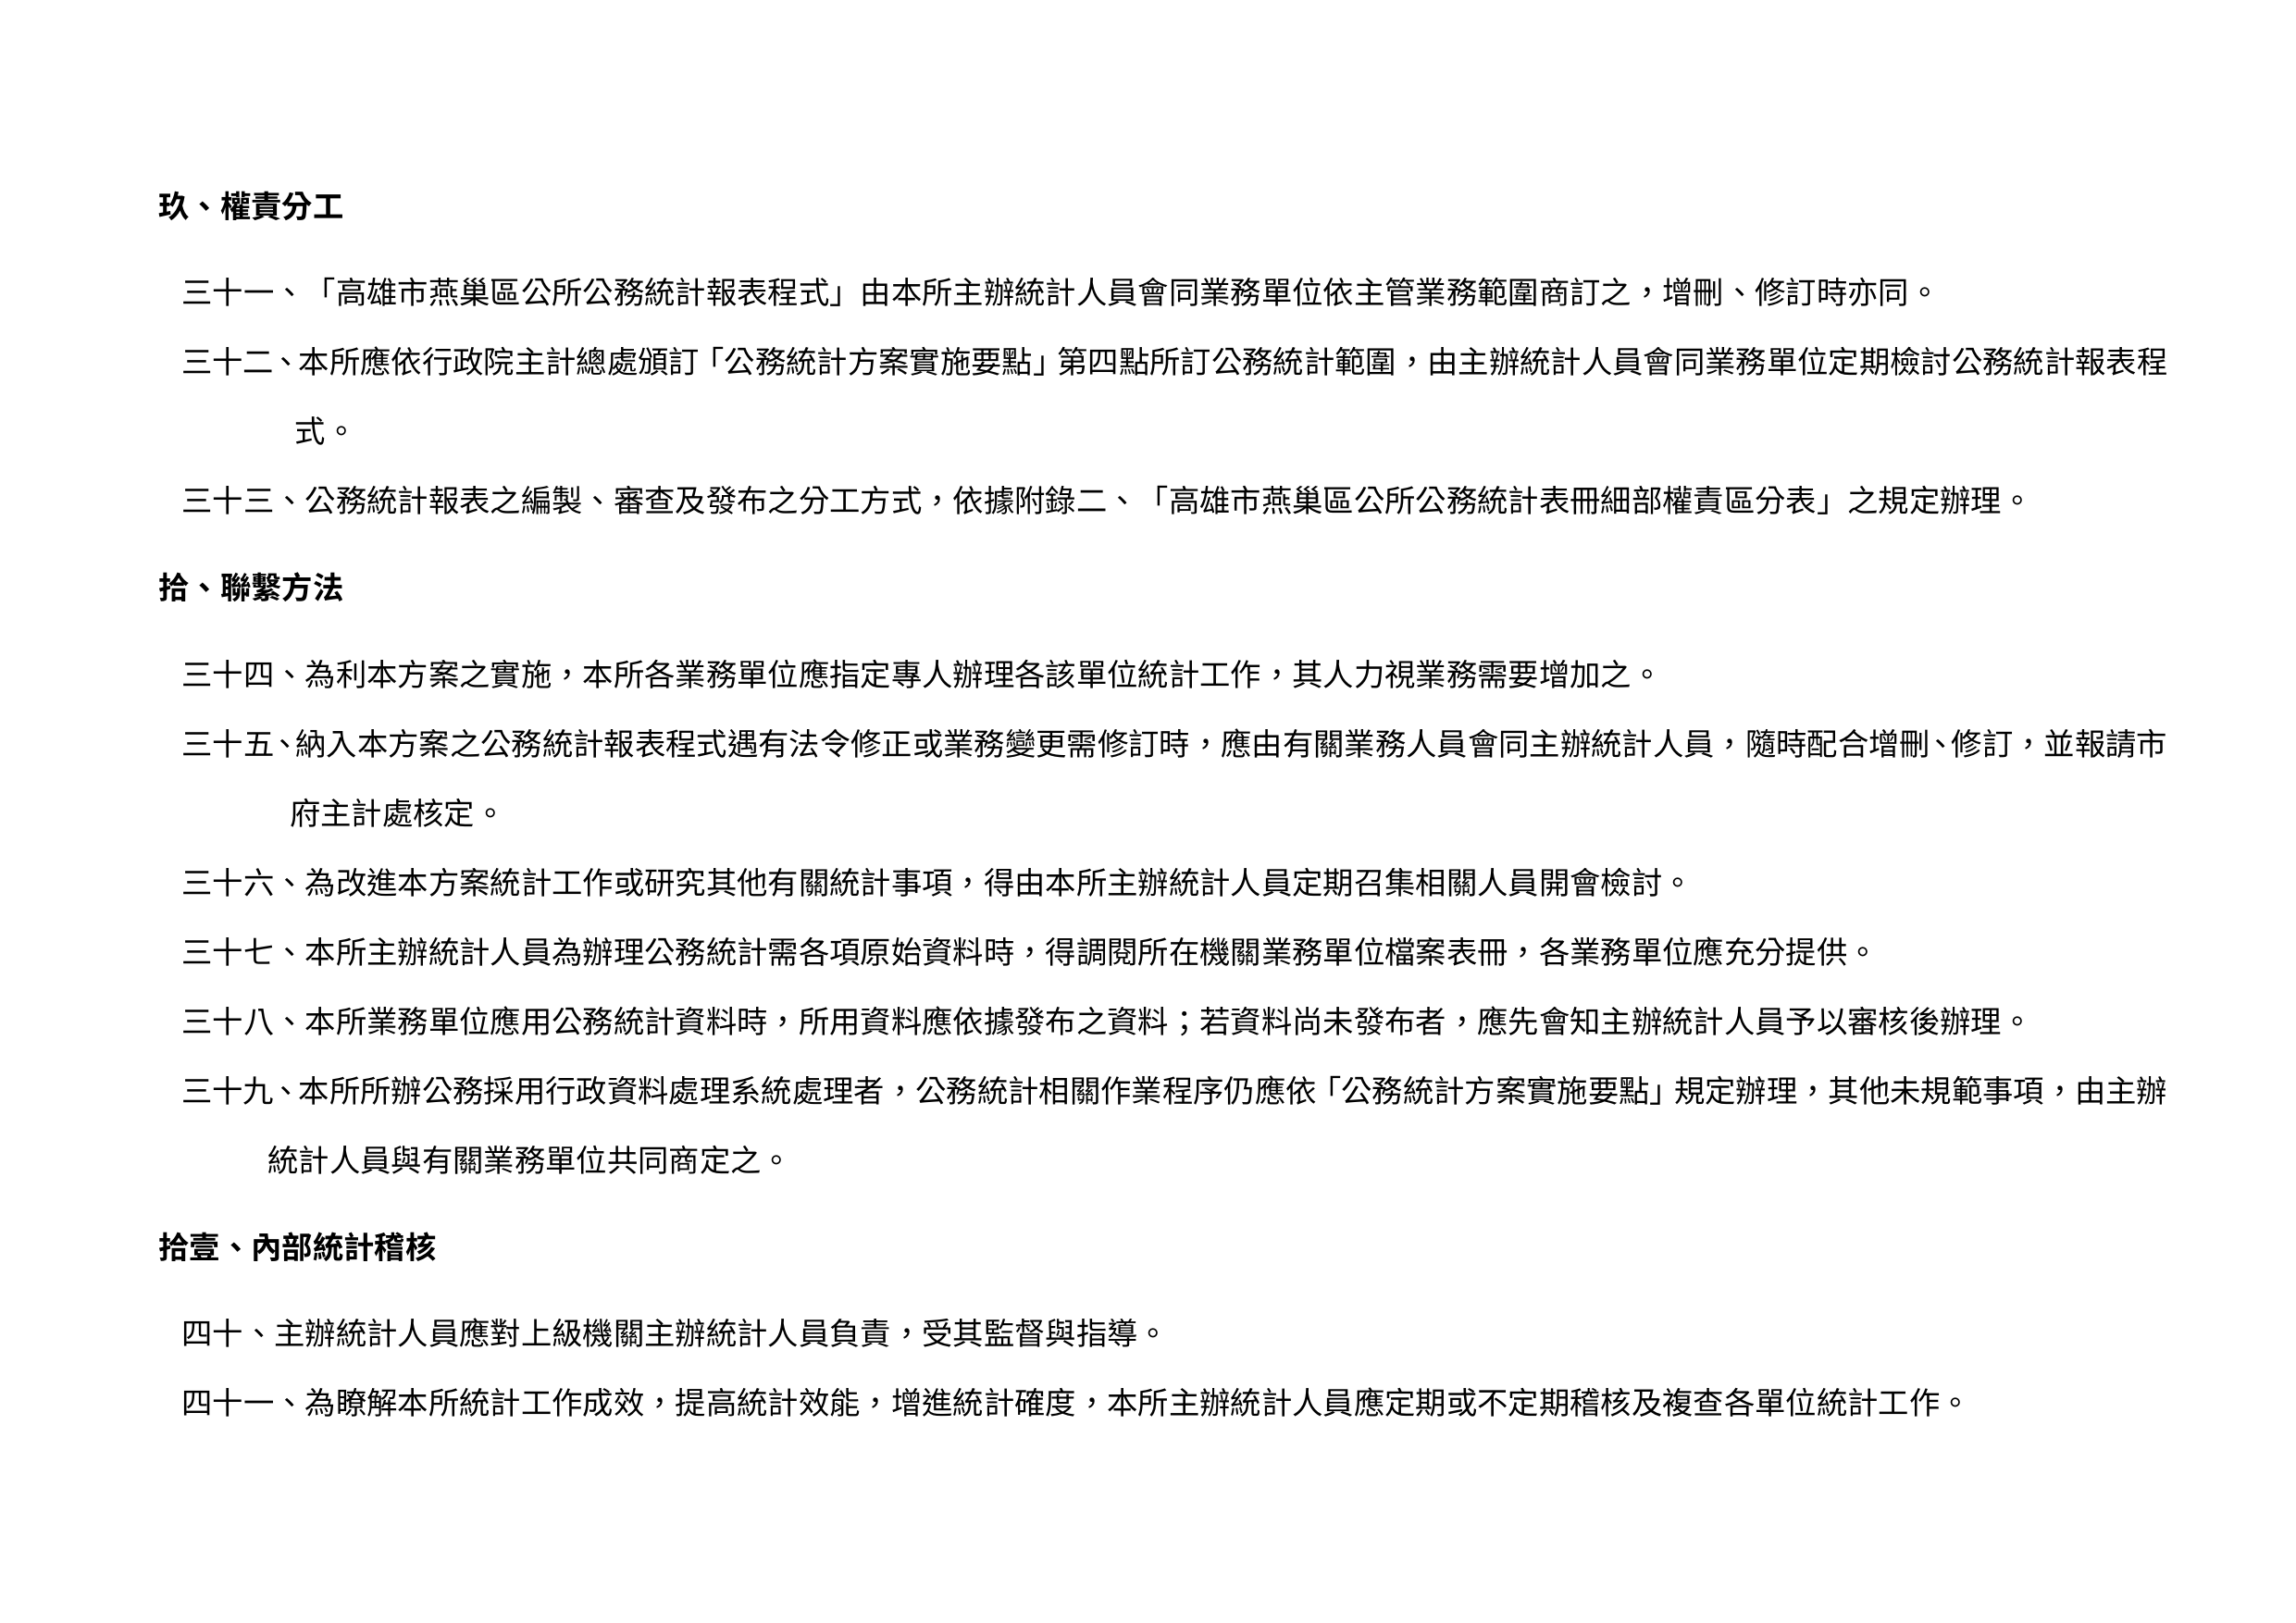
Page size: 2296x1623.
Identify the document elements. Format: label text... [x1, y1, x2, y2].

text 三十二、本所應依行政院主計總處頒訂「公務統計方案實施要點」第四點所訂公務統計範圍，由主辦統計人員會同業務單位定期檢討公務統計報表程式。 [181, 326, 2167, 465]
text 三十七、本所主辦統計人員為辦理公務統計需各項原始資料時，得調閱所在機關業務單位檔案表冊，各業務單位應充分提供。 [181, 915, 2167, 985]
text 玖、權責分工 [158, 169, 2167, 239]
text 三十五、納入本方案之公務統計報表程式遇有法令修正或業務變更需修訂時，應由有關業務人員會同主辦統計人員，隨時配合增刪、修訂，並報請市府主計處核定。 [181, 707, 2167, 846]
text 四十、主辦統計人員應對上級機關主辦統計人員負責，受其監督與指導。 [181, 1297, 2167, 1367]
text 四十一、為瞭解本所統計工作成效，提高統計效能，增進統計確度，本所主辦統計人員應定期或不定期稽核及複查各單位統計工作。 [181, 1367, 2167, 1436]
text 三十八、本所業務單位應用公務統計資料時，所用資料應依據發布之資料；若資料尚未發布者，應先會知主辦統計人員予以審核後辦理。 [181, 985, 2167, 1054]
text 三十四、為利本方案之實施，本所各業務單位應指定專人辦理各該單位統計工作，其人力視業務需要增加之。 [181, 638, 2167, 707]
text 三十六、為改進本方案統計工作或研究其他有關統計事項，得由本所主辦統計人員定期召集相關人員開會檢討。 [181, 846, 2167, 915]
text 三十一、「高雄市燕巢區公所公務統計報表程式」由本所主辦統計人員會同業務單位依主管業務範圍商訂之，增刪、修訂時亦同。 [181, 256, 2167, 326]
text 三十三、公務統計報表之編製、審查及發布之分工方式，依據附錄二、「高雄市燕巢區公所公務統計表冊細部權責區分表」之規定辦理。 [181, 465, 2167, 534]
text 拾壹、內部統計稽核 [158, 1210, 2167, 1280]
text 三十九、本所所辦公務採用行政資料處理系統處理者，公務統計相關作業程序仍應依「公務統計方案實施要點」規定辦理，其他未規範事項，由主辦統計人員與有關業務單位共同商定之。 [181, 1054, 2167, 1193]
text 拾、聯繫方法 [158, 551, 2167, 621]
